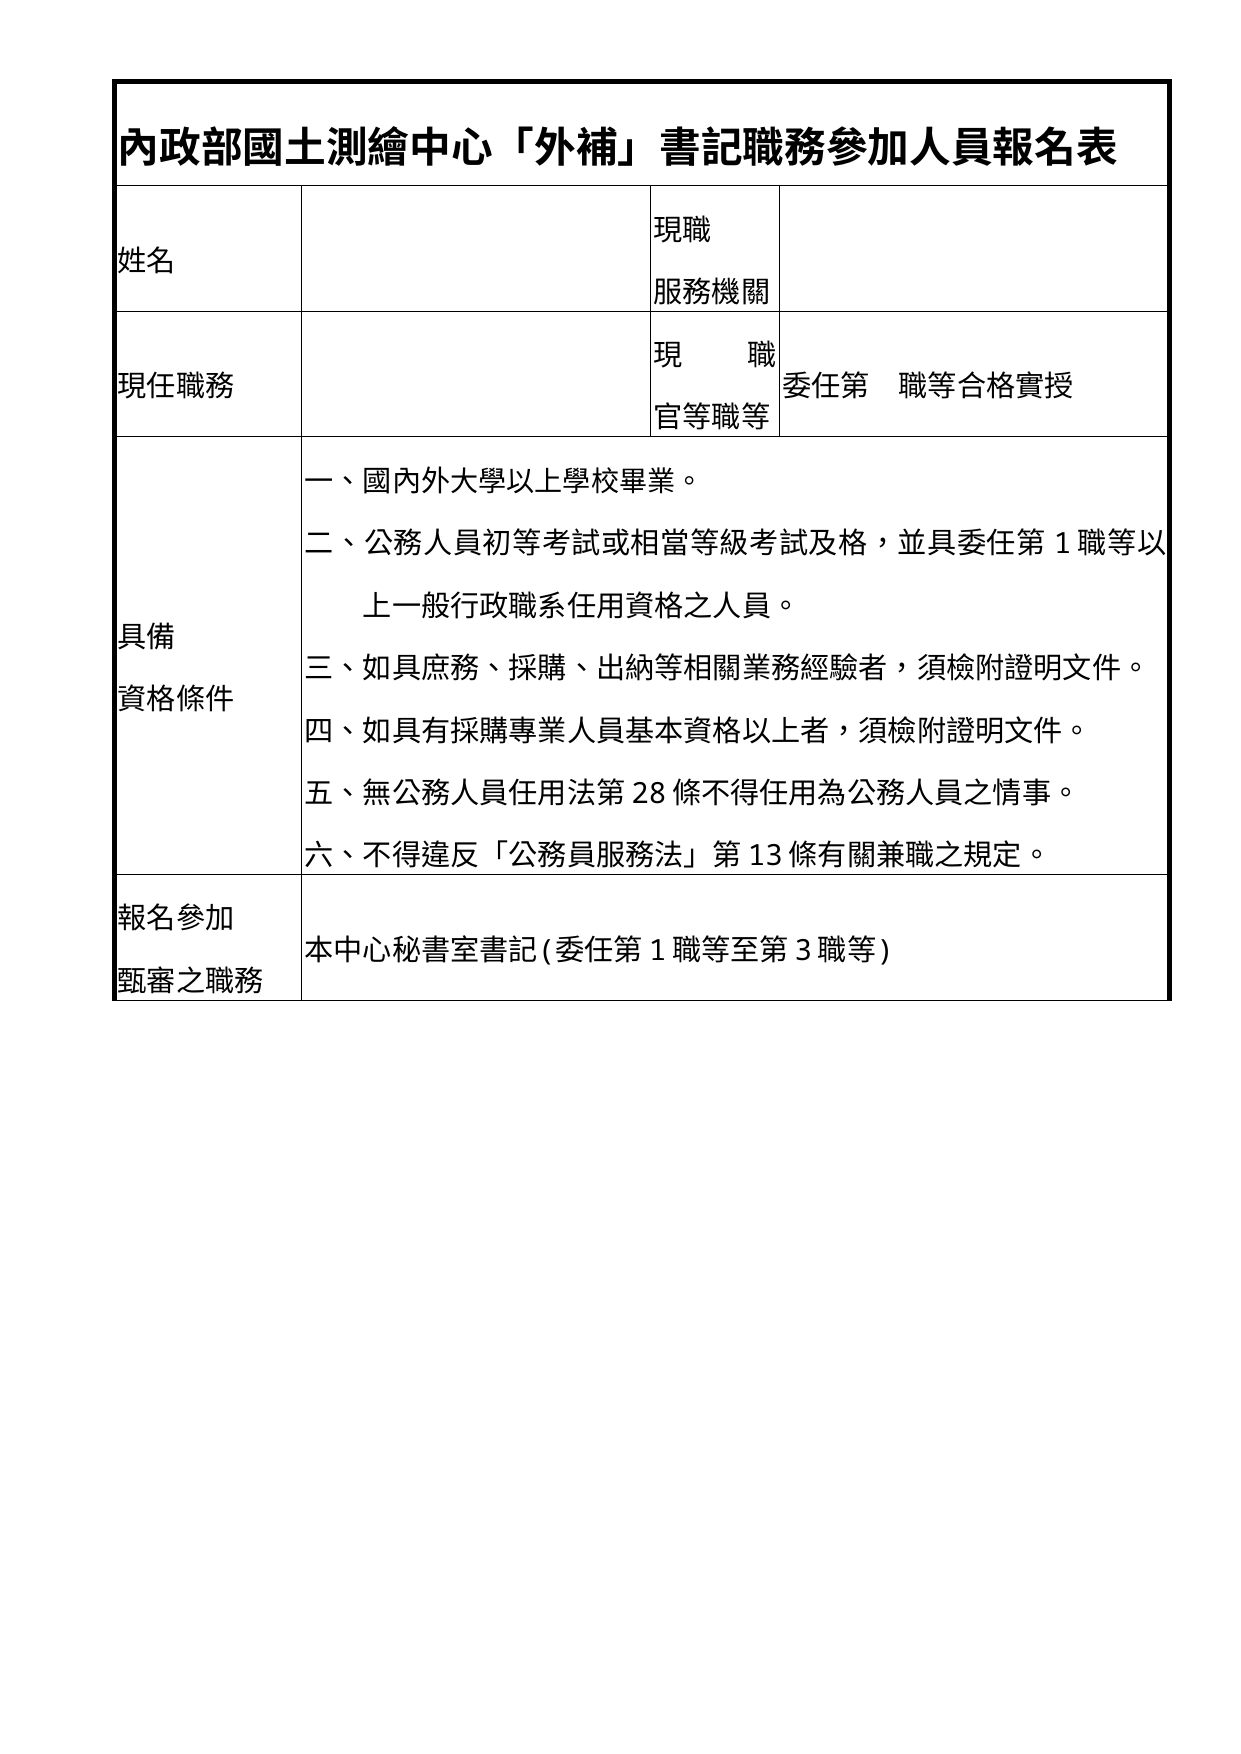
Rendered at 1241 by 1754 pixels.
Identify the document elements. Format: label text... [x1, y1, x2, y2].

table_cell 姓名 [117, 186, 301, 311]
table_cell 本中心秘書室書記(委任第1職等至第3職等) [302, 875, 1167, 999]
table_cell [780, 186, 1167, 311]
table_cell 具備 資格條件 [117, 437, 301, 874]
table_cell 現職 官等職等 [651, 312, 779, 436]
table_header 內政部國土測繪中心「外補」書記職務參加人員報名表 [117, 84, 1167, 185]
table_cell 報名參加 甄審之職務 [117, 875, 301, 999]
table_cell 一、國內外大學以上學校畢業。 二、公務人員初等考試或相當等級考試及格，並具委任第1職等以上一般行政職系任用資格之人員。 三、如具庶務、採購、出納等相關業務經驗者，須檢附證明文件。 四、如具有採購專業人員基本資格以上者，須檢附證明文件。 五、無公務人員任用法第28條不得任用為公務人員之情事。 六、不得違反「公務員服務法」第13條有關兼職之規定。 [302, 437, 1167, 874]
table_cell [302, 312, 650, 436]
table_cell 委任第 職等合格實授 [780, 312, 1167, 436]
table_cell 現職 服務機關 [651, 186, 779, 311]
table_cell 現任職務 [117, 312, 301, 436]
table_cell [302, 186, 650, 311]
